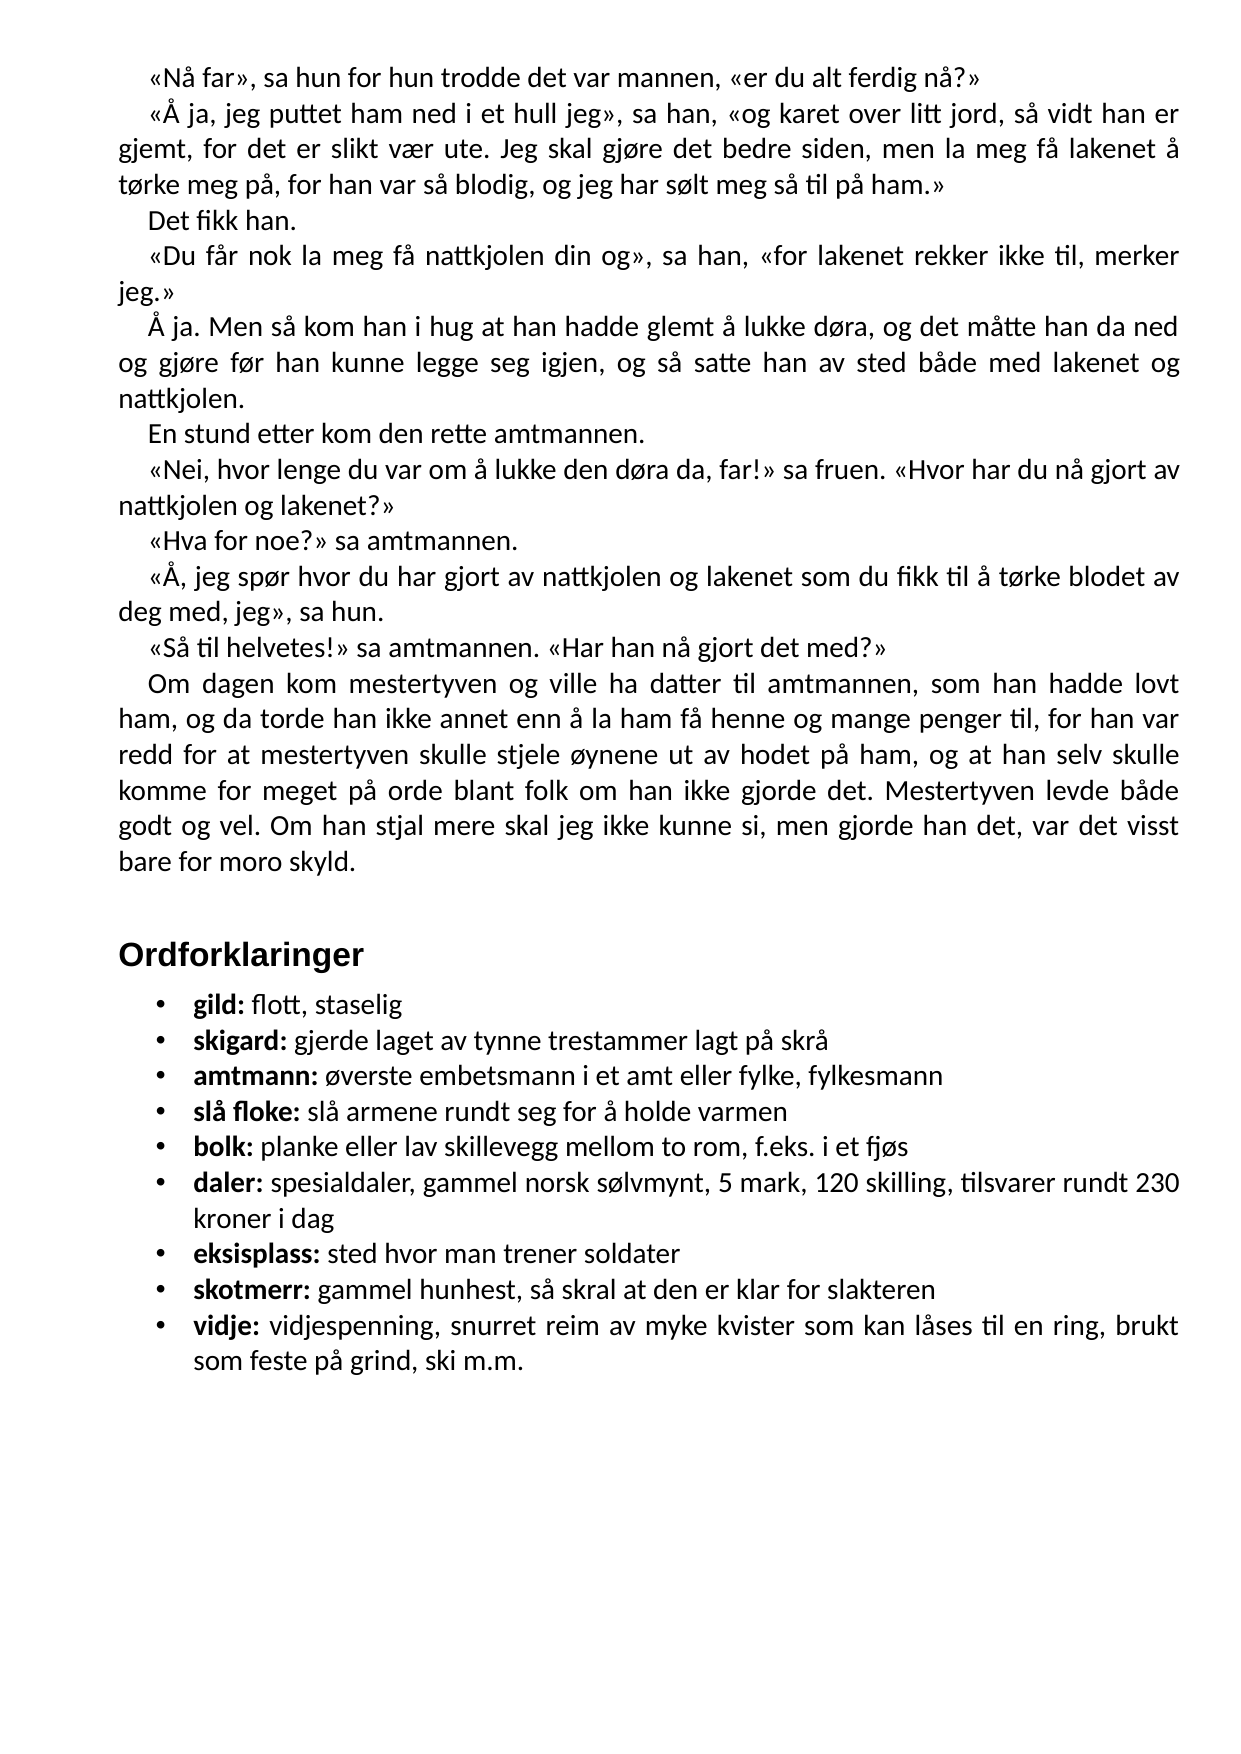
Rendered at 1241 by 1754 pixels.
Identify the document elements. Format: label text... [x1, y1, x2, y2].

text Å ja. Men så kom han i hug at han hadde glemt å lukke døra, og det måtte han da ned og gjøre før han kunne legge seg igjen, og så satte han av sted både med lakenet og nattkjolen. [118, 308, 1181, 415]
text «Nå far», sa hun for hun trodde det var mannen, «er du alt ferdig nå?» [118, 59, 1181, 95]
list daler: spesialdaler, gammel norsk sølvmynt, 5 mark, 120 skilling, tilsvarer rundt 230 kroner i dag [156, 1164, 1181, 1235]
list skigard: gjerde laget av tynne trestammer lagt på skrå [156, 1022, 1181, 1057]
text «Å ja, jeg puttet ham ned i et hull jeg», sa han, «og karet over litt jord, så vidt han er gjemt, for det er slikt vær ute. Jeg skal gjøre det bedre siden, men la meg få lakenet å tørke meg på, for han var så blodig, og jeg har sølt meg så til på ham.» [118, 95, 1181, 202]
list eksisplass: sted hvor man trener soldater [156, 1235, 1181, 1271]
text «Å, jeg spør hvor du har gjort av nattkjolen og lakenet som du fikk til å tørke blodet av deg med, jeg», sa hun. [118, 558, 1181, 629]
text «Nei, hvor lenge du var om å lukke den døra da, far!» sa fruen. «Hvor har du nå gjort av nattkjolen og lakenet?» [118, 451, 1181, 522]
text Det fikk han. [118, 202, 1181, 237]
text Om dagen kom mestertyven og ville ha datter til amtmannen, som han hadde lovt ham, og da torde han ikke annet enn å la ham få henne og mange penger til, for han var redd for at mestertyven skulle stjele øynene ut av hodet på ham, og at han selv skulle komme for meget på orde blant folk om han ikke gjorde det. Mestertyven levde både godt og vel. Om han stjal mere skal jeg ikke kunne si, men gjorde han det, var det visst bare for moro skyld. [118, 665, 1181, 878]
list bolk: planke eller lav skillevegg mellom to rom, f.eks. i et fjøs [156, 1128, 1181, 1164]
list gild: flott, staselig [156, 986, 1181, 1022]
text «Du får nok la meg få nattkjolen din og», sa han, «for lakenet rekker ikke til, merker jeg.» [118, 237, 1181, 308]
text «Så til helvetes!» sa amtmannen. «Har han nå gjort det med?» [118, 629, 1181, 665]
list slå floke: slå armene rundt seg for å holde varmen [156, 1093, 1181, 1128]
list amtmann: øverste embetsmann i et amt eller fylke, fylkesmann [156, 1057, 1181, 1093]
text «Hva for noe?» sa amtmannen. [118, 522, 1181, 558]
subtitle Ordforklaringer [118, 935, 1181, 973]
list vidje: vidjespenning, snurret reim av myke kvister som kan låses til en ring, brukt som feste på grind, ski m.m. [156, 1307, 1181, 1378]
list skotmerr: gammel hunhest, så skral at den er klar for slakteren [156, 1271, 1181, 1307]
text En stund etter kom den rette amtmannen. [118, 415, 1181, 451]
